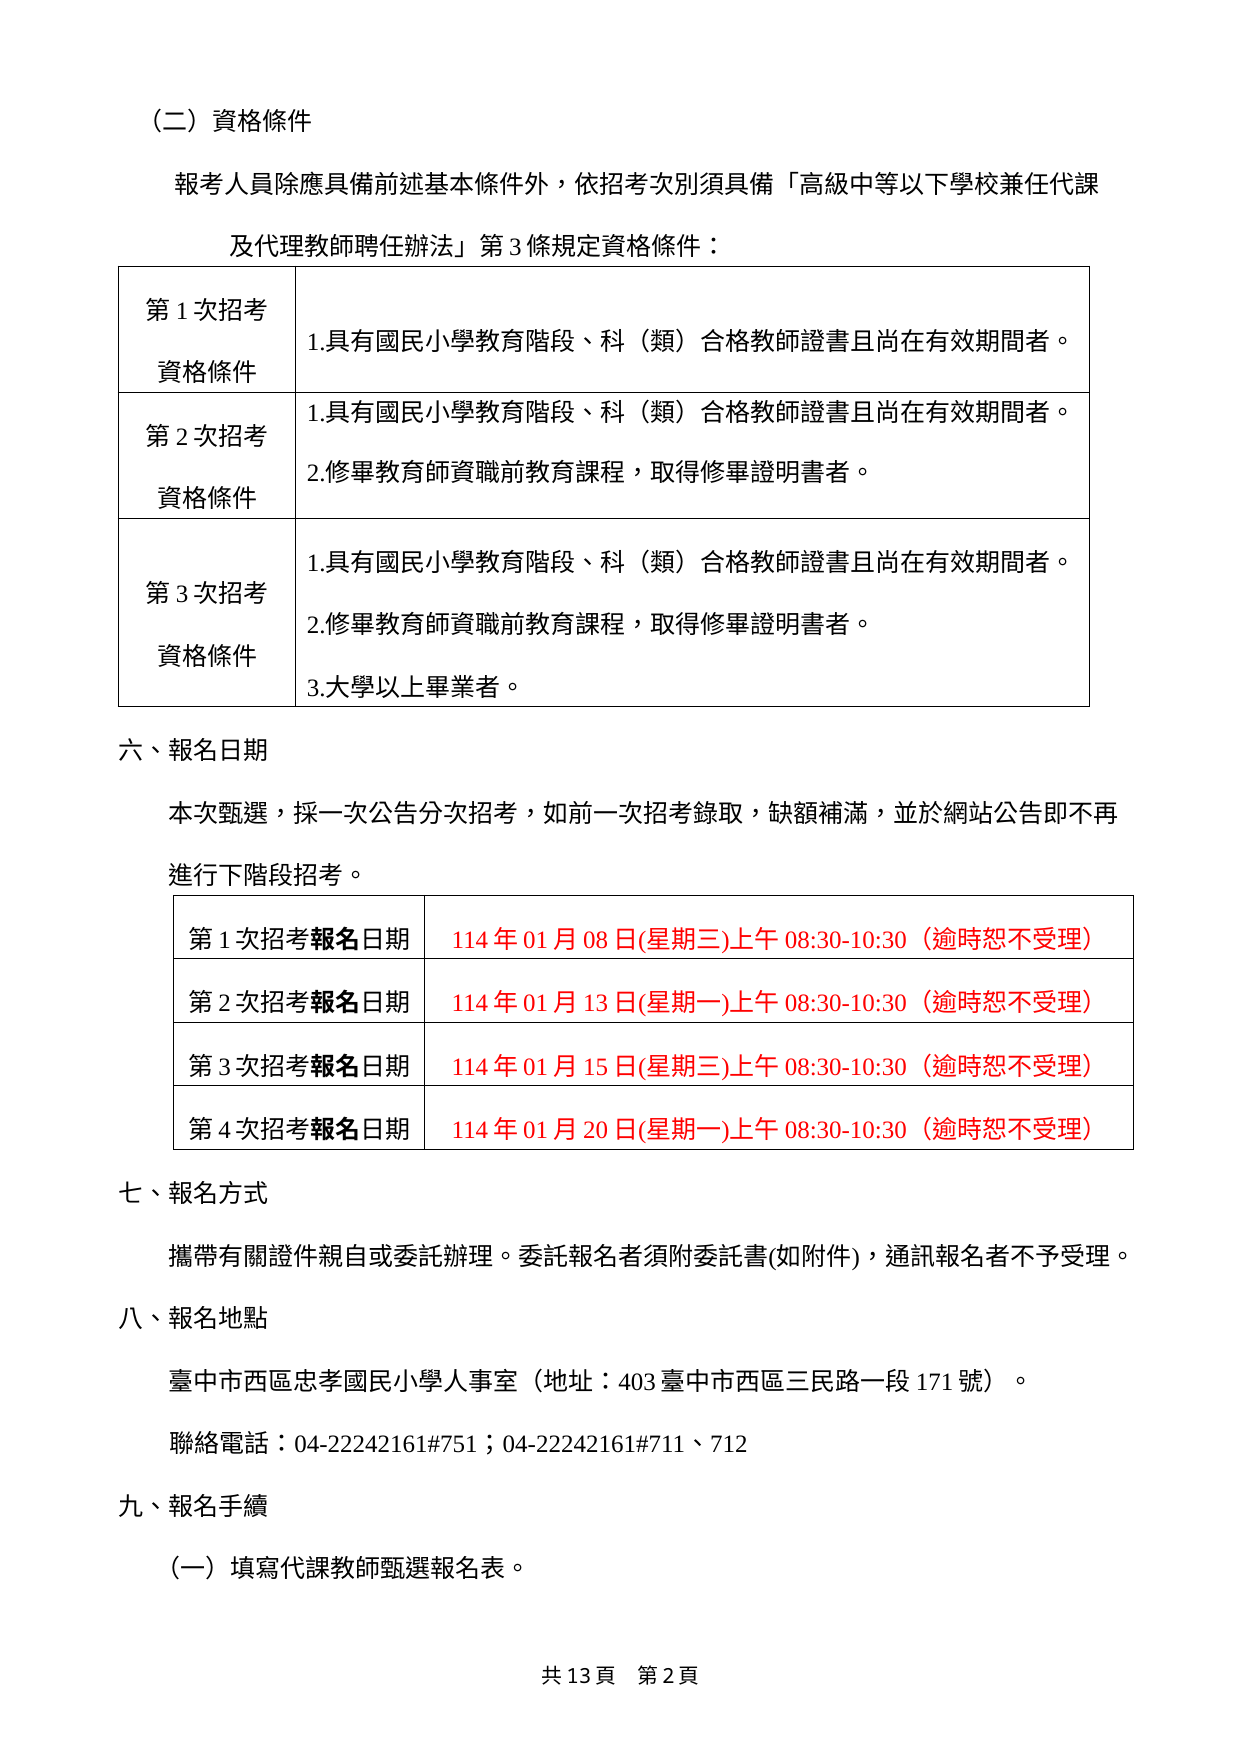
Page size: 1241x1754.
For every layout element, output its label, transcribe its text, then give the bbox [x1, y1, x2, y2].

table_cell 第3次招考 資格條件 [119, 519, 295, 706]
table_header 1.具有國民小學教育階段、科（類）合格教師證書且尚在有效期間者。 [296, 267, 1089, 392]
table_cell 第4次招考報名日期 [174, 1086, 424, 1149]
table_cell 1.具有國民小學教育階段、科（類）合格教師證書且尚在有效期間者。 2.修畢教育師資職前教育課程，取得修畢證明書者。 3.大學以上畢業者。 [296, 519, 1089, 706]
text 報考人員除應具備前述基本條件外，依招考次別須具備「高級中等以下學校兼任代課及代理教師聘任辦法」第3條規定資格條件： [118, 141, 1122, 266]
table_cell 第3次招考報名日期 [174, 1023, 424, 1085]
table_cell 114年01月15日(星期三)上午08:30-10:30（逾時恕不受理） [425, 1023, 1133, 1085]
table_header 第1次招考 資格條件 [119, 267, 295, 392]
text 聯絡電話：04-22242161#751；04-22242161#711、712 [168, 1400, 1122, 1462]
text 九、報名手續 [118, 1462, 1122, 1525]
table_cell 114年01月13日(星期一)上午08:30-10:30（逾時恕不受理） [425, 959, 1133, 1022]
text 七、報名方式 攜帶有關證件親自或委託辦理。委託報名者須附委託書(如附件)，通訊報名者不予受理。 [118, 1150, 1122, 1275]
text 八、報名地點 臺中市西區忠孝國民小學人事室（地址：403臺中市西區三民路一段171號）。 [118, 1275, 1122, 1400]
table_cell 第2次招考 資格條件 [119, 393, 295, 518]
table_cell 1.具有國民小學教育階段、科（類）合格教師證書且尚在有效期間者。 2.修畢教育師資職前教育課程，取得修畢證明書者。 [296, 393, 1089, 518]
table_header 第1次招考報名日期 [174, 896, 424, 958]
text （二）資格條件 [118, 78, 1122, 141]
text （一）填寫代課教師甄選報名表。 [118, 1525, 1122, 1587]
table_header 114年01月08日(星期三)上午08:30-10:30（逾時恕不受理） [425, 896, 1133, 958]
table_cell 第2次招考報名日期 [174, 959, 424, 1022]
text 六、報名日期 本次甄選，採一次公告分次招考，如前一次招考錄取，缺額補滿，並於網站公告即不再進行下階段招考。 [118, 707, 1122, 895]
table_cell 114年01月20日(星期一)上午08:30-10:30（逾時恕不受理） [425, 1086, 1133, 1149]
